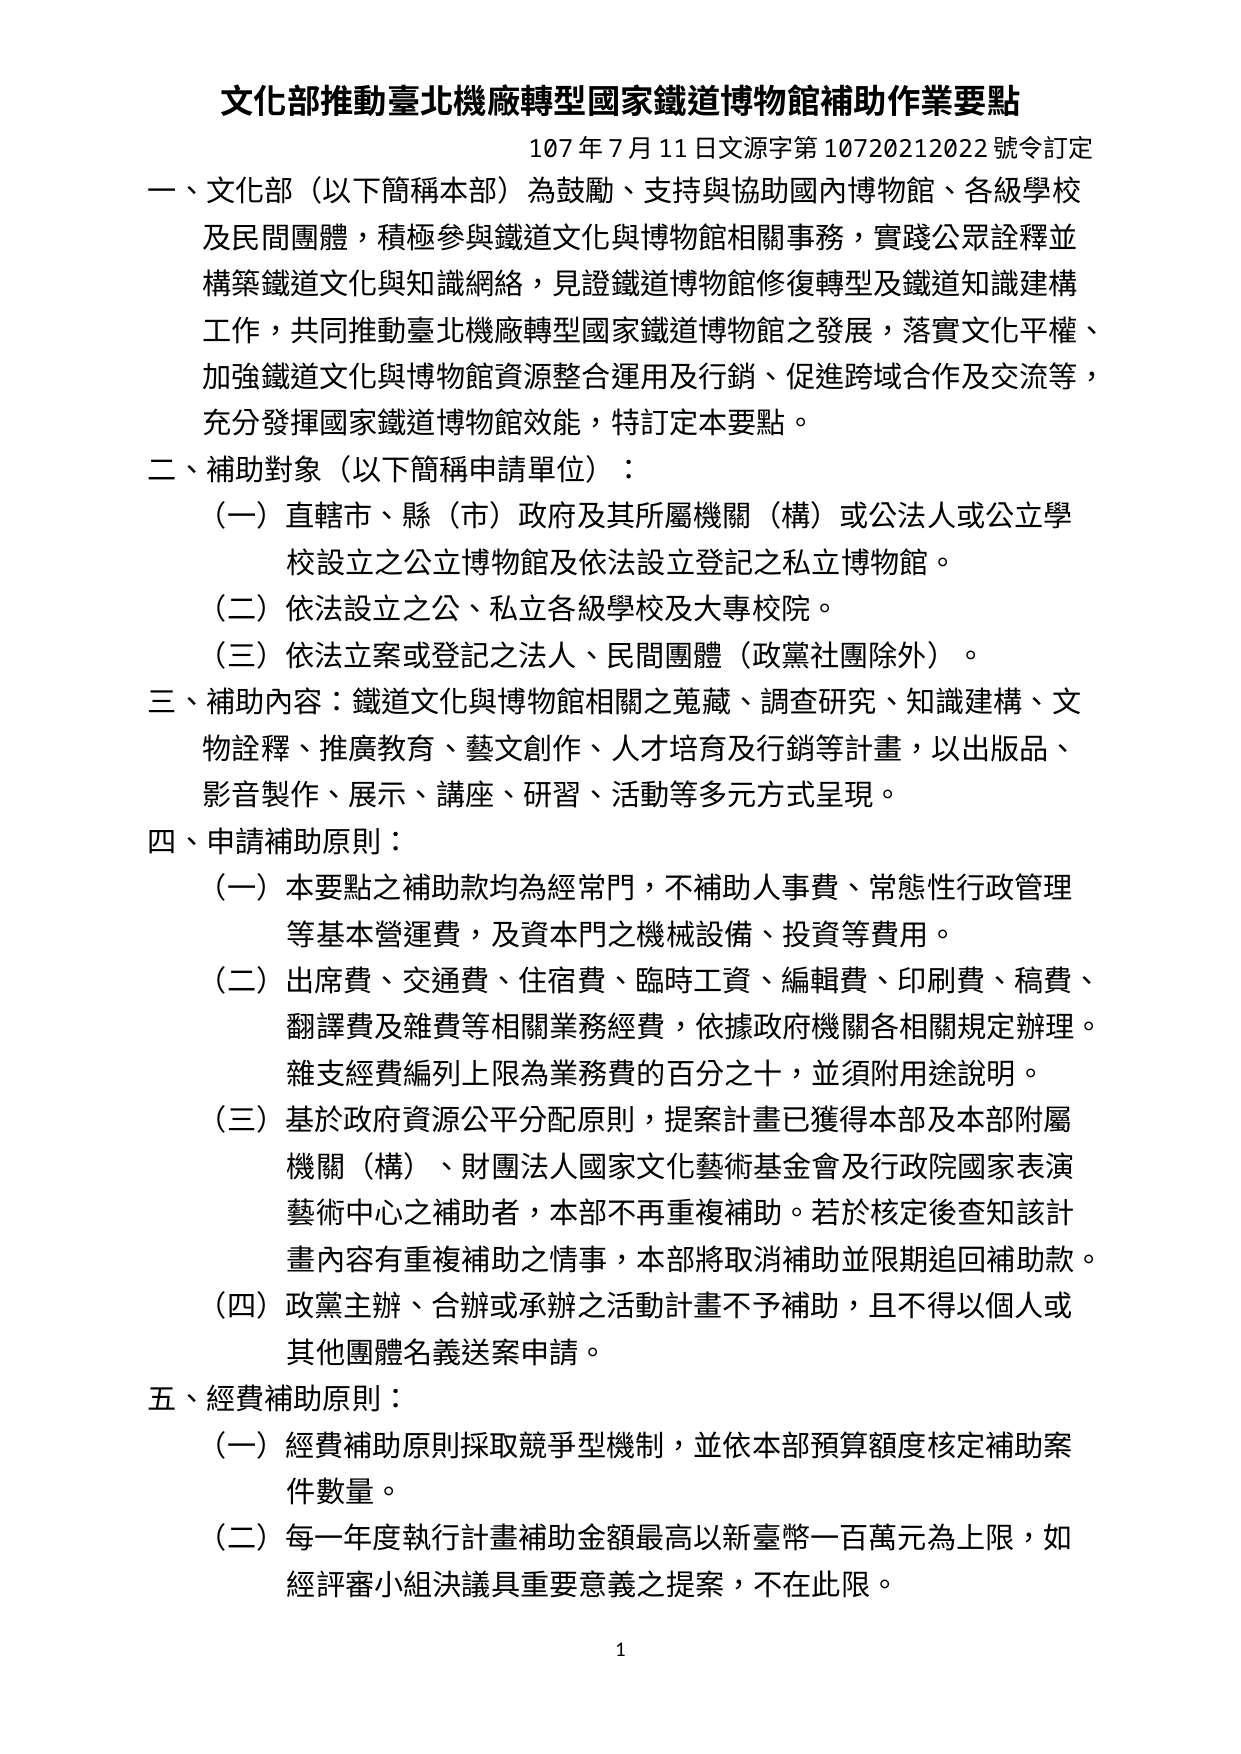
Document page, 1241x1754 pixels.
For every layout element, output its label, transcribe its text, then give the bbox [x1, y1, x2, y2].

text （二）每一年度執行計畫補助金額最高以新臺幣一百萬元為上限，如經評審小組決議具重要意義之提案，不在此限。 [198, 1515, 1092, 1604]
text （二）出席費、交通費、住宿費、臨時工資、編輯費、印刷費、稿費、翻譯費及雜費等相關業務經費，依據政府機關各相關規定辦理。雜支經費編列上限為業務費的百分之十，並須附用途說明。 [198, 958, 1092, 1093]
text 五、經費補助原則： [148, 1376, 1092, 1418]
text 四、申請補助原則： [148, 818, 1092, 861]
text （三）依法立案或登記之法人、民間團體（政黨社團除外）。 [198, 632, 1092, 675]
text 二、補助對象（以下簡稱申請單位）： [148, 447, 1092, 489]
text （一）本要點之補助款均為經常門，不補助人事費、常態性行政管理等基本營運費，及資本門之機械設備、投資等費用。 [198, 865, 1092, 953]
text 三、補助內容：鐵道文化與博物館相關之蒐藏、調查研究、知識建構、文物詮釋、推廣教育、藝文創作、人才培育及行銷等計畫，以出版品、影音製作、展示、講座、研習、活動等多元方式呈現。 [148, 679, 1092, 814]
text （一）直轄市、縣（市）政府及其所屬機關（構）或公法人或公立學校設立之公立博物館及依法設立登記之私立博物館。 [198, 493, 1092, 582]
text （四）政黨主辦、合辦或承辦之活動計畫不予補助，且不得以個人或其他團體名義送案申請。 [198, 1283, 1092, 1372]
text （三）基於政府資源公平分配原則，提案計畫已獲得本部及本部附屬機關（構）、財團法人國家文化藝術基金會及行政院國家表演藝術中心之補助者，本部不再重複補助。若於核定後查知該計畫內容有重複補助之情事，本部將取消補助並限期追回補助款。 [198, 1097, 1092, 1279]
text 107年7月11日文源字第10720212022號令訂定 [223, 128, 1093, 164]
text 一、文化部（以下簡稱本部）為鼓勵、支持與協助國內博物館、各級學校及民間團體，積極參與鐵道文化與博物館相關事務，實踐公眾詮釋並構築鐵道文化與知識網絡，見證鐵道博物館修復轉型及鐵道知識建構工作，共同推動臺北機廠轉型國家鐵道博物館之發展，落實文化平權、加強鐵道文化與博物館資源整合運用及行銷、促進跨域合作及交流等，充分發揮國家鐵道博物館效能，特訂定本要點。 [148, 168, 1092, 442]
text （二）依法設立之公、私立各級學校及大專校院。 [198, 586, 1092, 628]
text （一）經費補助原則採取競爭型機制，並依本部預算額度核定補助案件數量。 [198, 1422, 1092, 1511]
text 文化部推動臺北機廠轉型國家鐵道博物館補助作業要點 [148, 75, 1092, 123]
